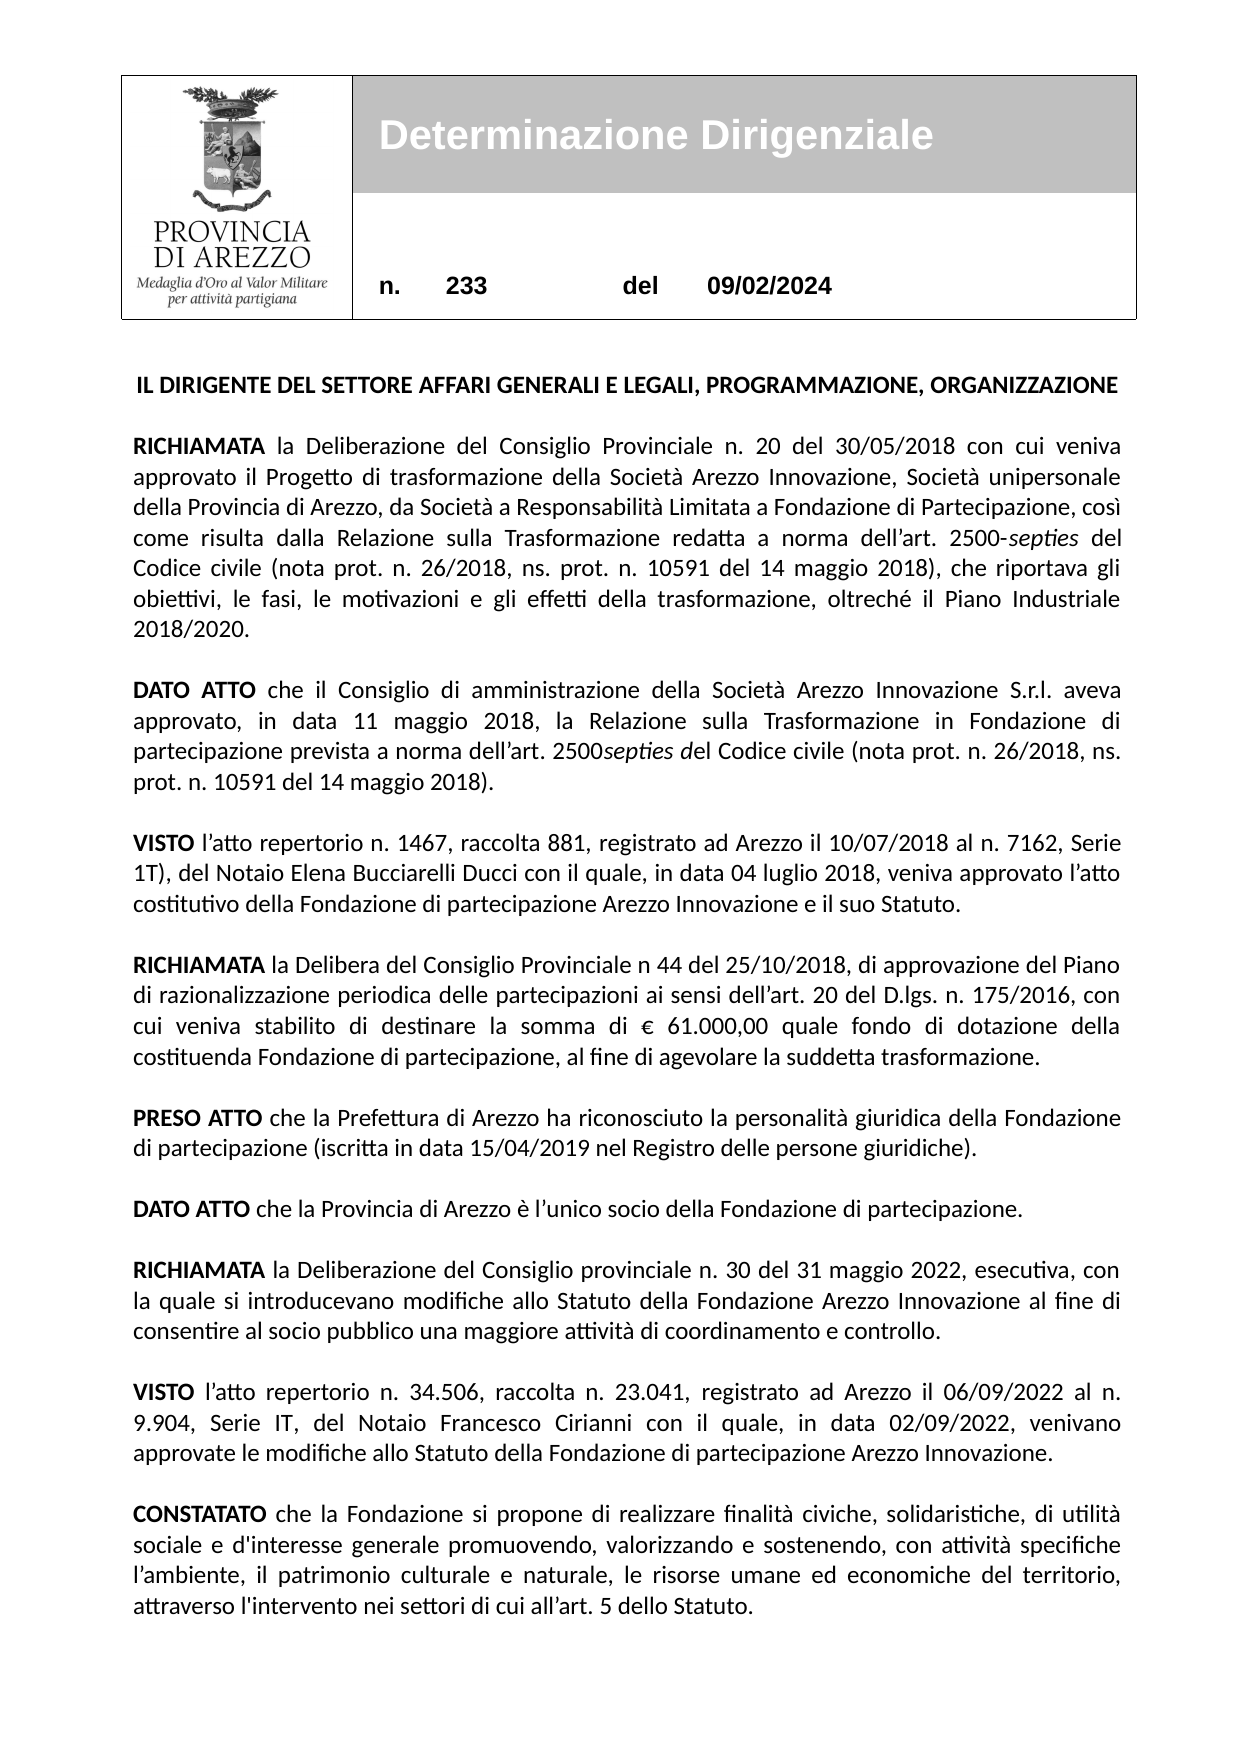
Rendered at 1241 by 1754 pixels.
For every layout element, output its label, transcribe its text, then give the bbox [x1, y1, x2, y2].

picture [130, 79, 334, 314]
text CONSTATATO che la Fondazione si propone di realizzare finalità civiche, solidaristiche, di utilità sociale e d'interesse generale promuovendo, valorizzando e sostenendo, con attività specifiche l’ambiente, il patrimonio culturale e naturale, le risorse umane ed economiche del territorio, attraverso l'intervento nei settori di cui all’art. 5 dello Statuto. [133, 1498, 1122, 1621]
text RICHIAMATA la Deliberazione del Consiglio provinciale n. 30 del 31 maggio 2022, esecutiva, con la quale si introducevano modifiche allo Statuto della Fondazione Arezzo Innovazione al fine di consentire al socio pubblico una maggiore attività di coordinamento e controllo. [133, 1254, 1122, 1346]
text RICHIAMATA la Deliberazione del Consiglio Provinciale n. 20 del 30/05/2018 con cui veniva approvato il Progetto di trasformazione della Società Arezzo Innovazione, Società unipersonale della Provincia di Arezzo, da Società a Responsabilità Limitata a Fondazione di Partecipazione, così come risulta dalla Relazione sulla Trasformazione redatta a norma dell’art. 2500-septies del Codice civile (nota prot. n. 26/2018, ns. prot. n. 10591 del 14 maggio 2018), che riportava gli obiettivi, le fasi, le motivazioni e gli effetti della trasformazione, oltreché il Piano Industriale 2018/2020. [133, 430, 1122, 644]
text DATO ATTO che il Consiglio di amministrazione della Società Arezzo Innovazione S.r.l. aveva approvato, in data 11 maggio 2018, la Relazione sulla Trasformazione in Fondazione di partecipazione prevista a norma dell’art. 2500septies del Codice civile (nota prot. n. 26/2018, ns. prot. n. 10591 del 14 maggio 2018). [133, 674, 1122, 796]
text VISTO l’atto repertorio n. 34.506, raccolta n. 23.041, registrato ad Arezzo il 06/09/2022 al n. 9.904, Serie IT, del Notaio Francesco Cirianni con il quale, in data 02/09/2022, venivano approvate le modifiche allo Statuto della Fondazione di partecipazione Arezzo Innovazione. [133, 1376, 1122, 1468]
text IL DIRIGENTE DEL SETTORE AFFARI GENERALI E LEGALI, PROGRAMMAZIONE, ORGANIZZAZIONE [133, 369, 1122, 400]
text VISTO l’atto repertorio n. 1467, raccolta 881, registrato ad Arezzo il 10/07/2018 al n. 7162, Serie 1T), del Notaio Elena Bucciarelli Ducci con il quale, in data 04 luglio 2018, veniva approvato l’atto costitutivo della Fondazione di partecipazione Arezzo Innovazione e il suo Statuto. [133, 827, 1122, 918]
text PRESO ATTO che la Prefettura di Arezzo ha riconosciuto la personalità giuridica della Fondazione di partecipazione (iscritta in data 15/04/2019 nel Registro delle persone giuridiche). [133, 1102, 1122, 1163]
text RICHIAMATA la Delibera del Consiglio Provinciale n 44 del 25/10/2018, di approvazione del Piano di razionalizzazione periodica delle partecipazioni ai sensi dell’art. 20 del D.lgs. n. 175/2016, con cui veniva stabilito di destinare la somma di € 61.000,00 quale fondo di dotazione della costituenda Fondazione di partecipazione, al fine di agevolare la suddetta trasformazione. [133, 949, 1122, 1071]
text DATO ATTO che la Provincia di Arezzo è l’unico socio della Fondazione di partecipazione. [133, 1193, 1122, 1224]
